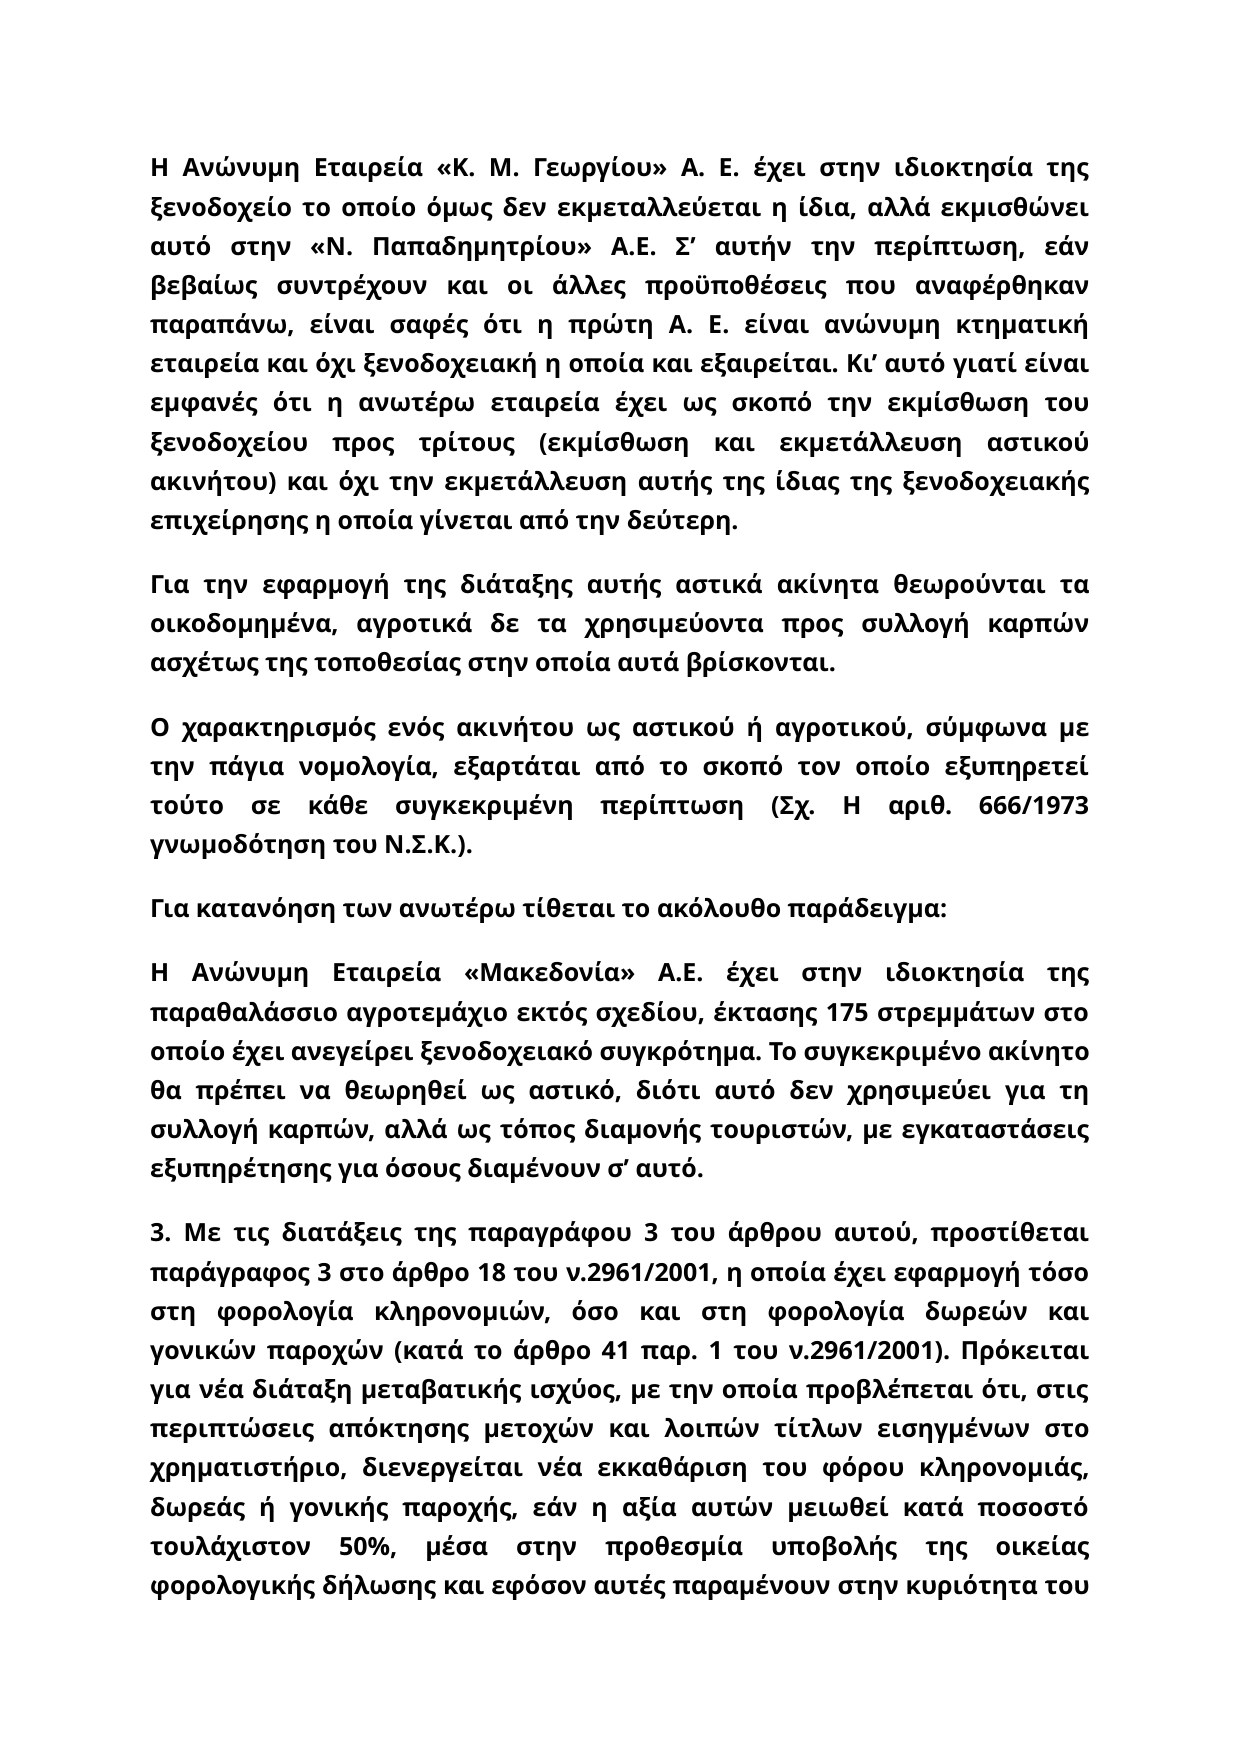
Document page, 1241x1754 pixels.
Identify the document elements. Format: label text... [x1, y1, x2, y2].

text Ο χαρακτηρισμός ενός ακινήτου ως αστικού ή αγροτικού, σύμφωνα με την πάγια νομολογία, εξαρτάται από το σκοπό τον οποίο εξυπηρετεί τούτο σε κάθε συγκεκριμένη περίπτωση (Σχ. Η αριθ. 666/1973 γνωμοδότηση του Ν.Σ.Κ.). [150, 709, 1090, 861]
text 3. Με τις διατάξεις της παραγράφου 3 του άρθρου αυτού, προστίθεται παράγραφος 3 στο άρθρο 18 του ν.2961/2001, η οποία έχει εφαρμογή τόσο στη φορολογία κληρονομιών, όσο και στη φορολογία δωρεών και γονικών παροχών (κατά το άρθρο 41 παρ. 1 του ν.2961/2001). Πρόκειται για νέα διάταξη μεταβατικής ισχύος, με την οποία προβλέπεται ότι, στις περιπτώσεις απόκτησης μετοχών και λοιπών τίτλων εισηγμένων στο χρηματιστήριο, διενεργείται νέα εκκαθάριση του φόρου κληρονομιάς, δωρεάς ή γονικής παροχής, εάν η αξία αυτών μειωθεί κατά ποσοστό τουλάχιστον 50%, μέσα στην προθεσμία υποβολής της οικείας φορολογικής δήλωσης και εφόσον αυτές παραμένουν στην κυριότητα του [150, 1215, 1090, 1602]
text Για την εφαρμογή της διάταξης αυτής αστικά ακίνητα θεωρούνται τα οικοδομημένα, αγροτικά δε τα χρησιμεύοντα προς συλλογή καρπών ασχέτως της τοποθεσίας στην οποία αυτά βρίσκονται. [150, 567, 1090, 679]
text Η Ανώνυμη Εταιρεία «Μακεδονία» Α.Ε. έχει στην ιδιοκτησία της παραθαλάσσιο αγροτεμάχιο εκτός σχεδίου, έκτασης 175 στρεμμάτων στο οποίο έχει ανεγείρει ξενοδοχειακό συγκρότημα. Το συγκεκριμένο ακίνητο θα πρέπει να θεωρηθεί ως αστικό, διότι αυτό δεν χρησιμεύει για τη συλλογή καρπών, αλλά ως τόπος διαμονής τουριστών, με εγκαταστάσεις εξυπηρέτησης για όσους διαμένουν σ’ αυτό. [150, 955, 1090, 1185]
text Για κατανόηση των ανωτέρω τίθεται το ακόλουθο παράδειγμα: [150, 891, 1090, 925]
text Η Ανώνυμη Εταιρεία «Κ. Μ. Γεωργίου» Α. Ε. έχει στην ιδιοκτησία της ξενοδοχείο το οποίο όμως δεν εκμεταλλεύεται η ίδια, αλλά εκμισθώνει αυτό στην «Ν. Παπαδημητρίου» Α.Ε. Σ’ αυτήν την περίπτωση, εάν βεβαίως συντρέχουν και οι άλλες προϋποθέσεις που αναφέρθηκαν παραπάνω, είναι σαφές ότι η πρώτη Α. Ε. είναι ανώνυμη κτηματική εταιρεία και όχι ξενοδοχειακή η οποία και εξαιρείται. Κι’ αυτό γιατί είναι εμφανές ότι η ανωτέρω εταιρεία έχει ως σκοπό την εκμίσθωση του ξενοδοχείου προς τρίτους (εκμίσθωση και εκμετάλλευση αστικού ακινήτου) και όχι την εκμετάλλευση αυτής της ίδιας της ξενοδοχειακής επιχείρησης η οποία γίνεται από την δεύτερη. [150, 150, 1090, 537]
